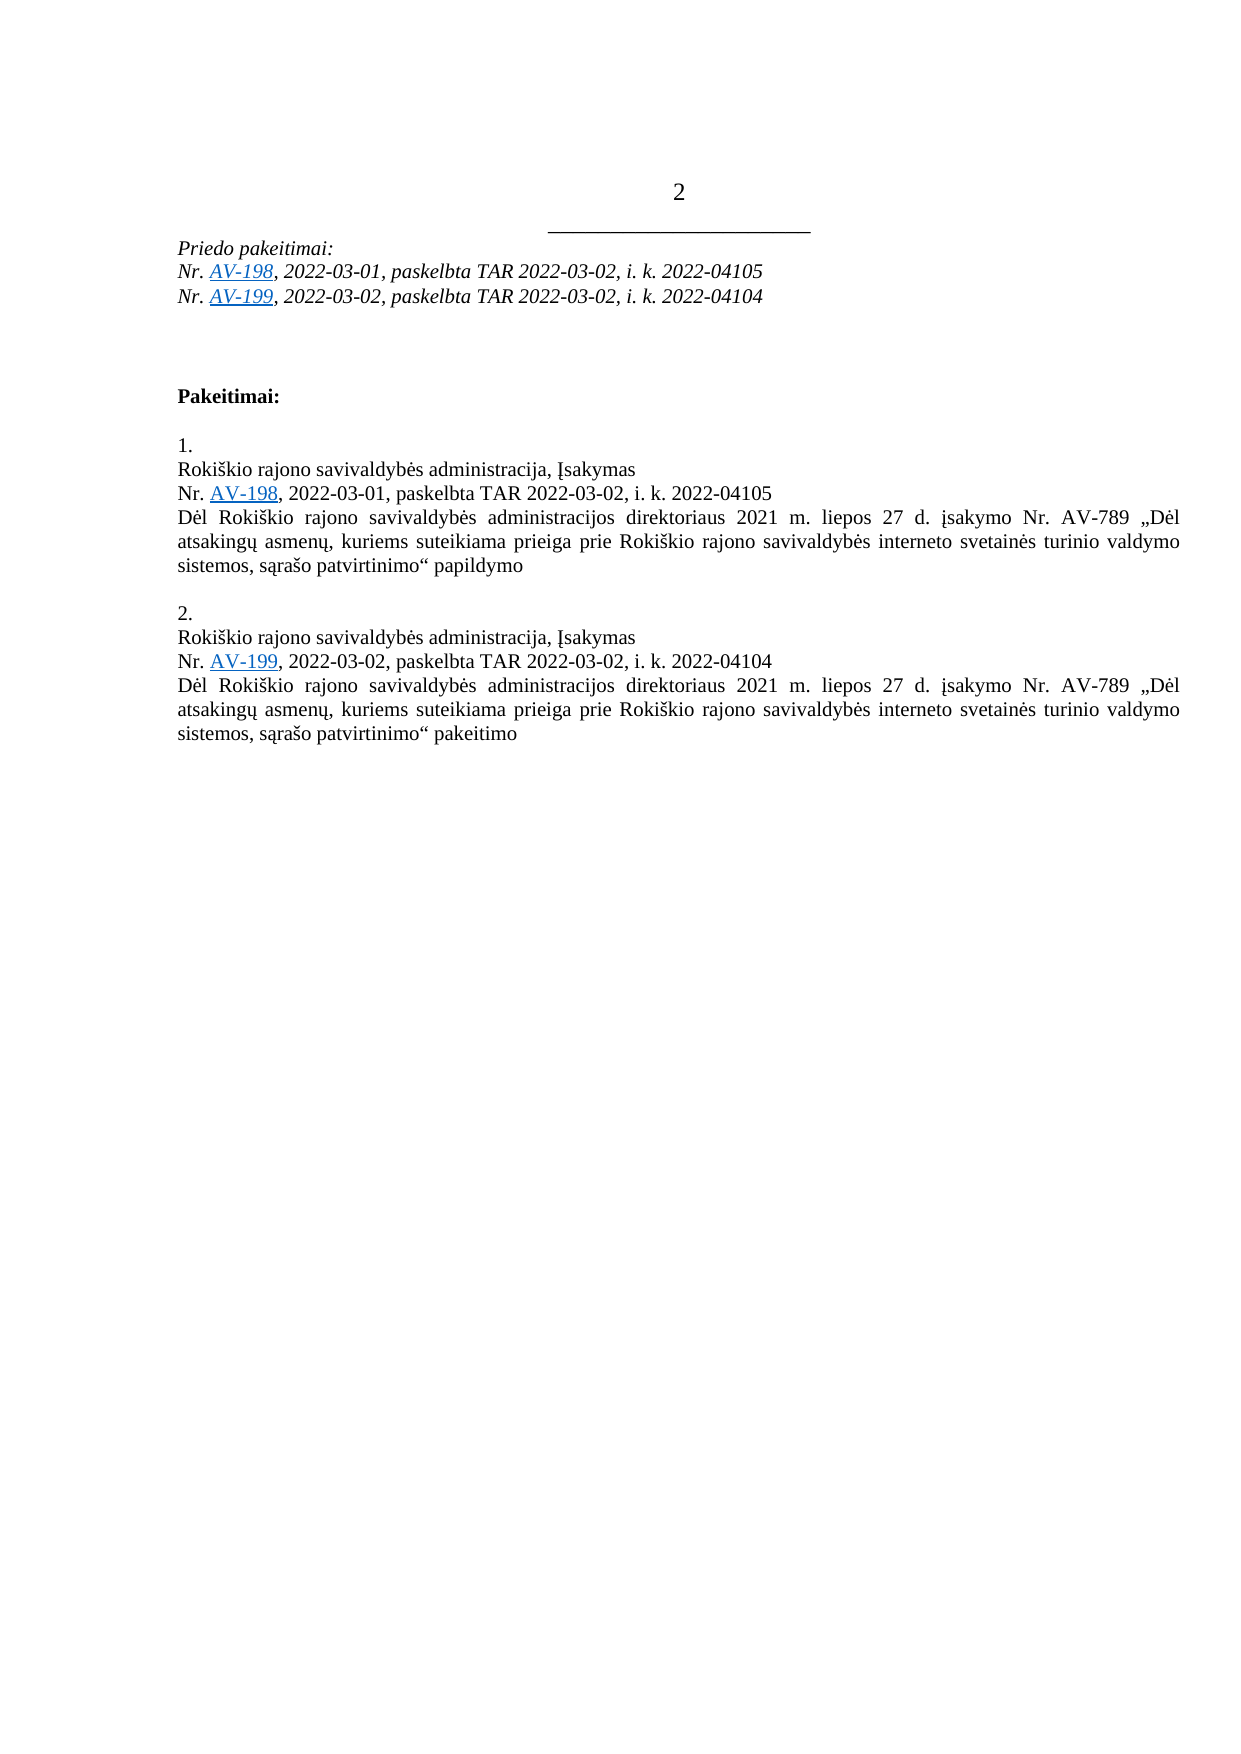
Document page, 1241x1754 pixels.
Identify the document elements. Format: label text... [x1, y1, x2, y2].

text Nr. AV-198, 2022-03-01, paskelbta TAR 2022-03-02, i. k. 2022-04105 [177, 259, 1181, 283]
text Nr. AV-199, 2022-03-02, paskelbta TAR 2022-03-02, i. k. 2022-04104 [177, 649, 1181, 673]
text Nr. AV-199, 2022-03-02, paskelbta TAR 2022-03-02, i. k. 2022-04104 [177, 283, 1181, 308]
text Priedo pakeitimai: [177, 235, 1181, 259]
text 1. [177, 433, 1181, 457]
text Rokiškio rajono savivaldybės administracija, Įsakymas [177, 457, 1181, 481]
text 2. [177, 601, 1181, 625]
text Rokiškio rajono savivaldybės administracija, Įsakymas [177, 625, 1181, 649]
text _____________________ [177, 207, 1181, 235]
text Nr. AV-198, 2022-03-01, paskelbta TAR 2022-03-02, i. k. 2022-04105 [177, 481, 1181, 505]
text Pakeitimai: [177, 384, 1181, 408]
text Dėl Rokiškio rajono savivaldybės administracijos direktoriaus 2021 m. liepos 27 d. įsakymo Nr. AV-789 „Dėl atsakingų asmenų, kuriems suteikiama prieiga prie Rokiškio rajono savivaldybės interneto svetainės turinio valdymo sistemos, sąrašo patvirtinimo“ papildymo [177, 505, 1181, 577]
text Dėl Rokiškio rajono savivaldybės administracijos direktoriaus 2021 m. liepos 27 d. įsakymo Nr. AV-789 „Dėl atsakingų asmenų, kuriems suteikiama prieiga prie Rokiškio rajono savivaldybės interneto svetainės turinio valdymo sistemos, sąrašo patvirtinimo“ pakeitimo [177, 673, 1181, 745]
